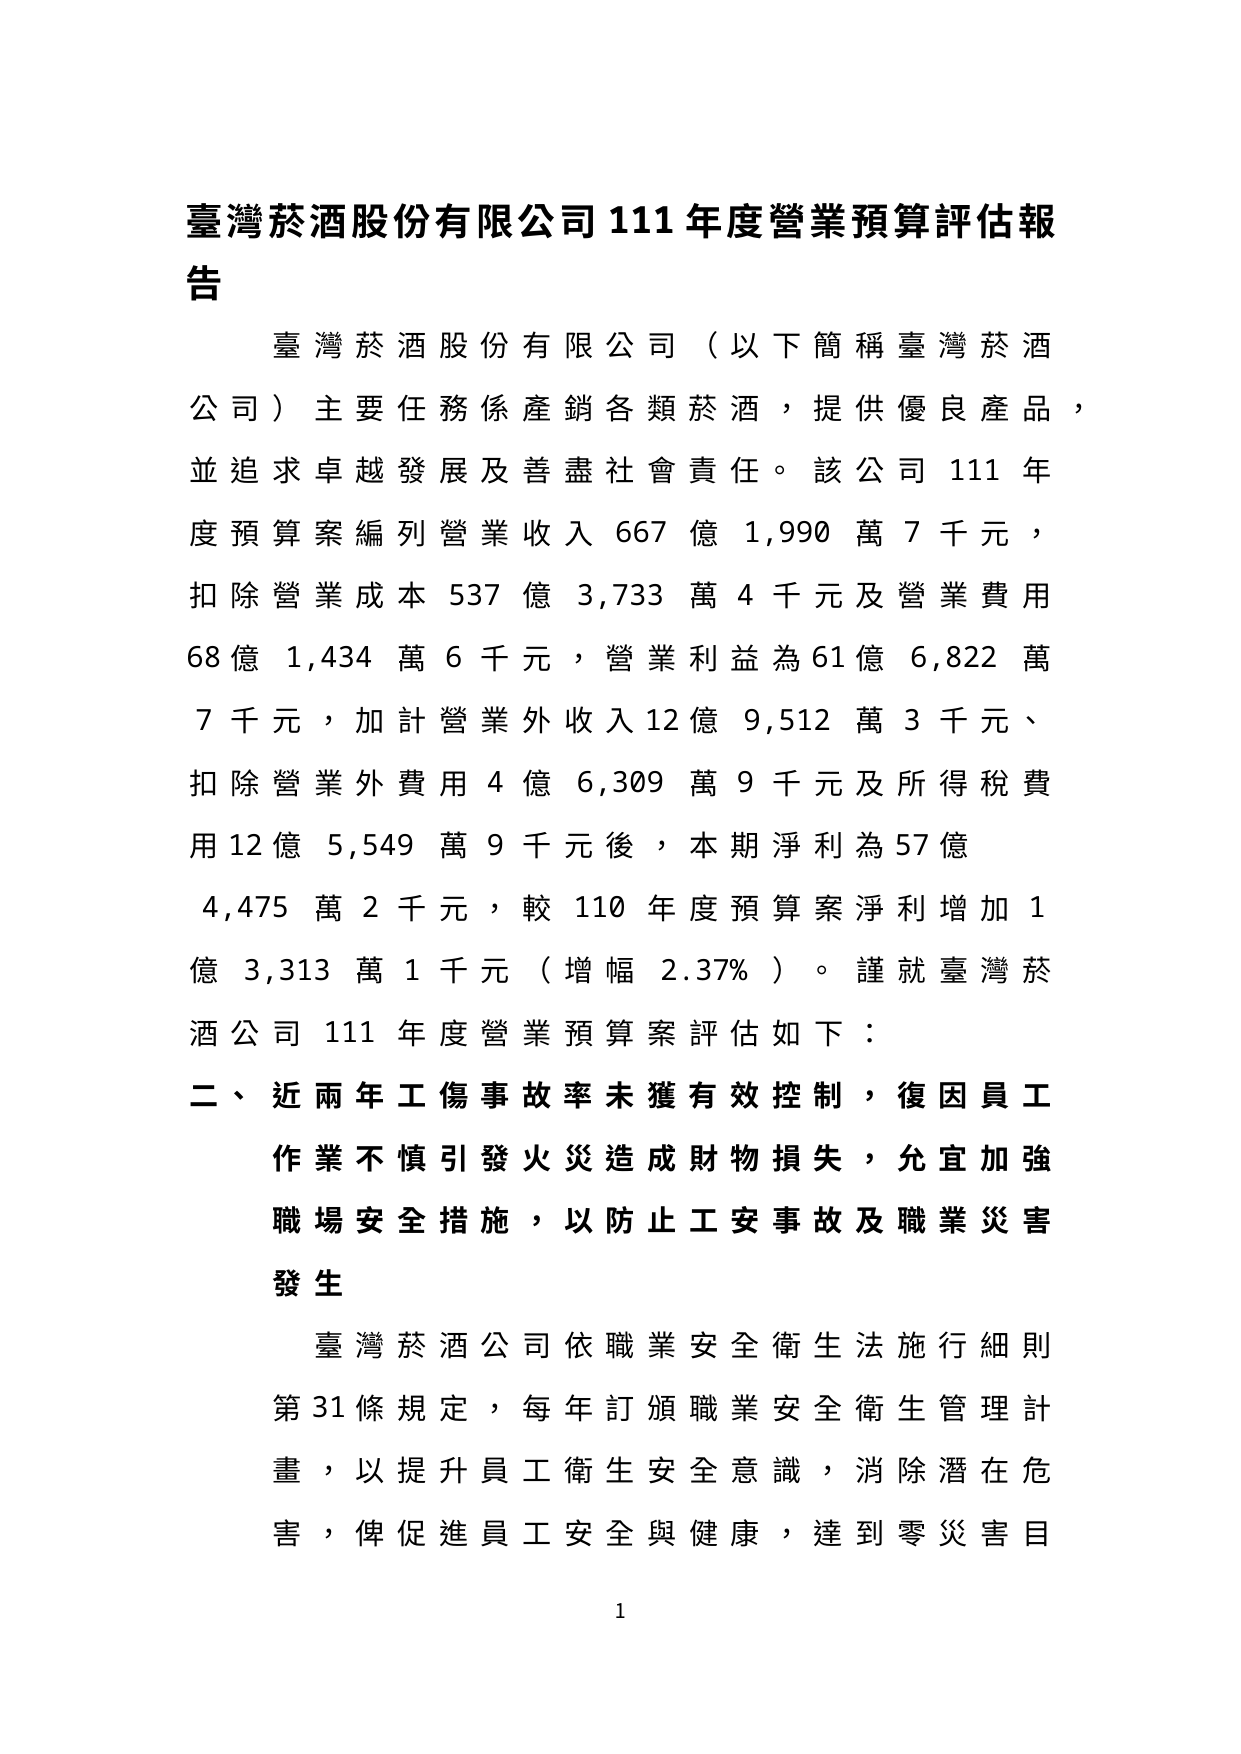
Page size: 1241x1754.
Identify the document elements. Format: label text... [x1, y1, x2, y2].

text 臺灣菸酒股份有限公司（以下簡稱臺灣菸酒公司）主要任務係產銷各類菸酒，提供優良產品，並追求卓越發展及善盡社會責任。該公司111年度預算案編列營業收入667億1,990萬7千元，扣除營業成本537億3,733萬4千元及營業費用68億1,434萬6千元，營業利益為61億6,822萬7千元，加計營業外收入12億9,512萬3千元、扣除營業外費用4億6,309萬9千元及所得稅費用12億5,549萬9千元後，本期淨利為57億4,475萬2千元，較110年度預算案淨利增加1億3,313萬1千元（增幅2.37%）。謹就臺灣菸酒公司111年度營業預算案評估如下： [183, 302, 1058, 1052]
text 二、近兩年工傷事故率未獲有效控制，復因員工作業不慎引發火災造成財物損失，允宜加強職場安全措施，以防止工安事故及職業災害發生 [183, 1052, 1058, 1302]
text 臺灣菸酒股份有限公司111年度營業預算評估報告 [183, 177, 1058, 302]
text 臺灣菸酒公司依職業安全衛生法施行細則第31條規定，每年訂頒職業安全衛生管理計畫，以提升員工衛生安全意識，消除潛在危害，俾促進員工安全與健康，達到零災害目 [242, 1302, 1058, 1552]
